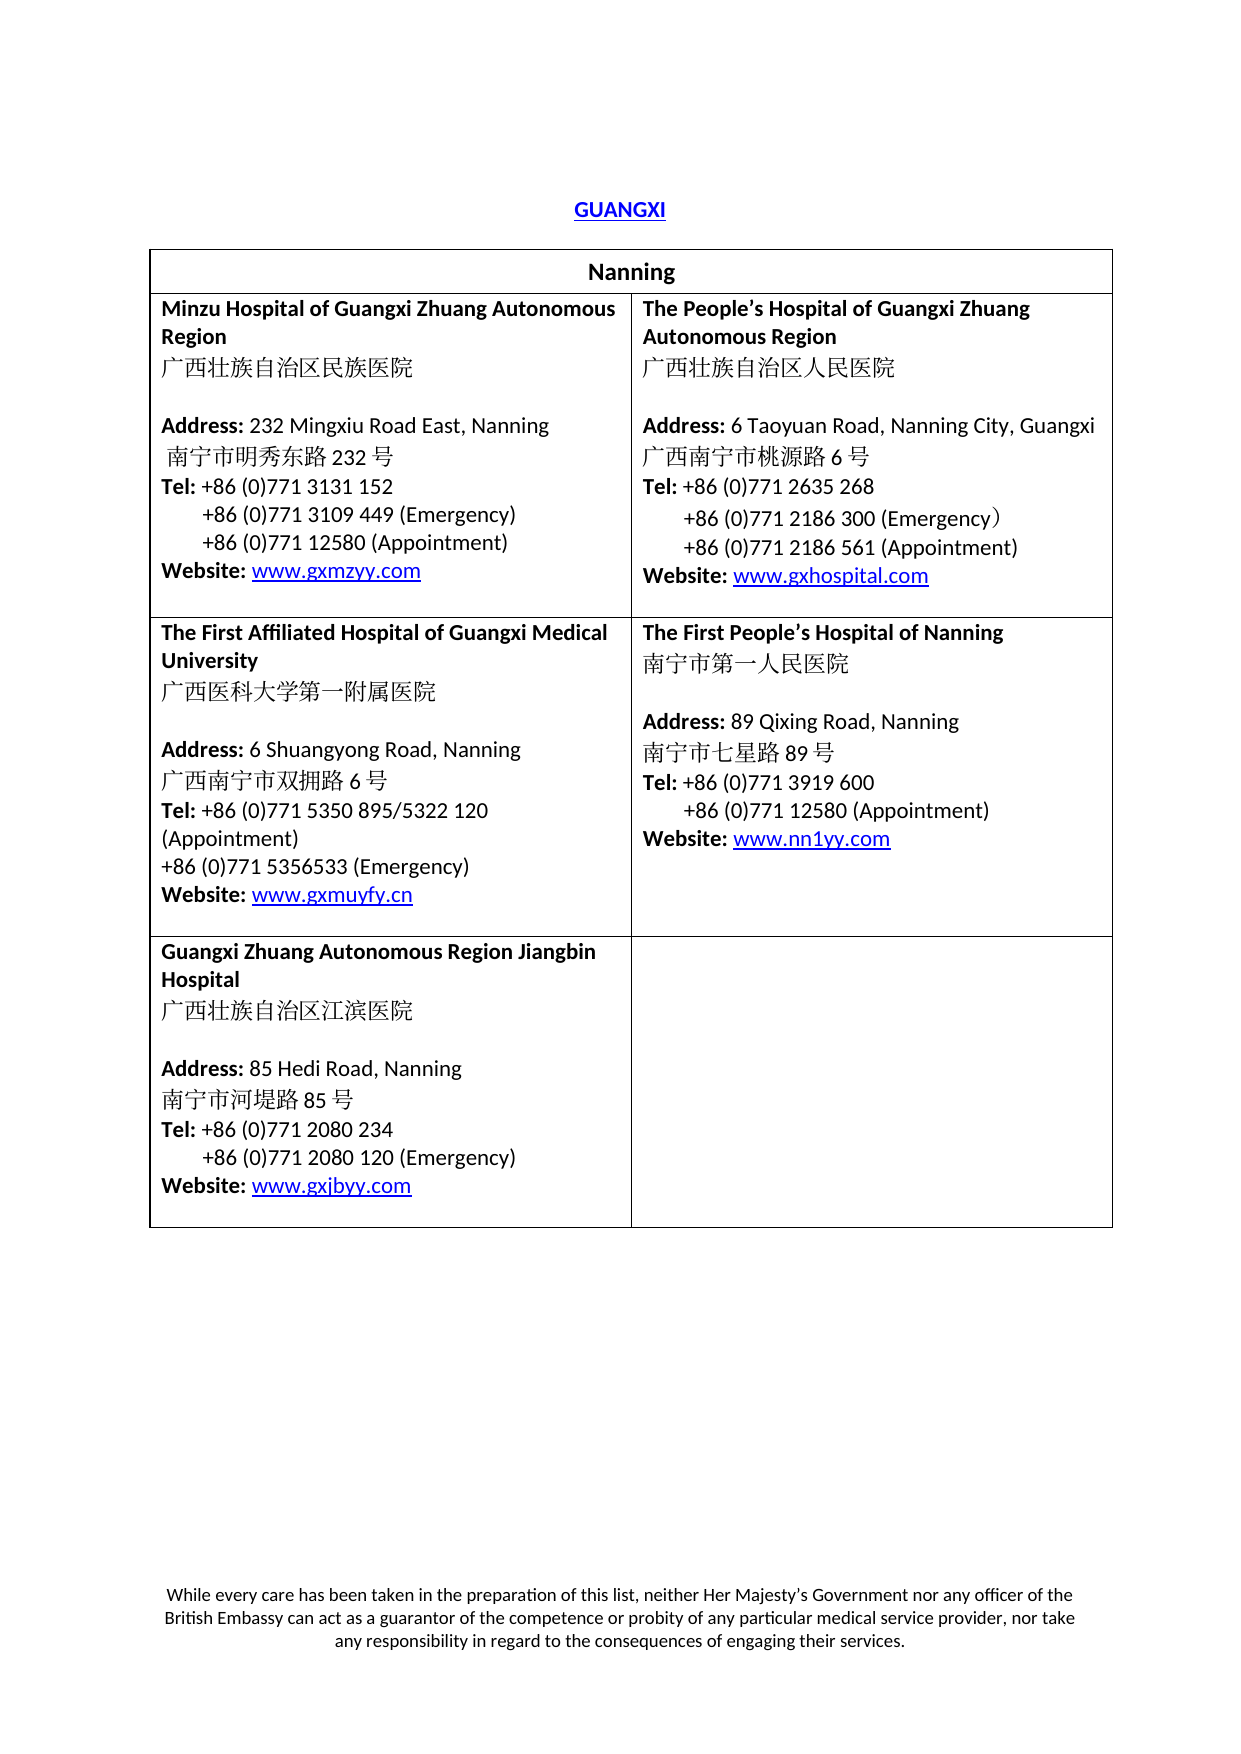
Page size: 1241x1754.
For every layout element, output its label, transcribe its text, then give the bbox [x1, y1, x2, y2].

table_cell [632, 937, 1112, 1227]
text GUANGXI [150, 196, 1090, 223]
table_cell Minzu Hospital of Guangxi Zhuang Autonomous Region 广西壮族自治区民族医院 Address: 232 Mingxiu Road East, Nanning 南宁市明秀东路232号 Tel: +86 (0)771 3131 152 +86 (0)771 3109 449 (Emergency) +86 (0)771 12580 (Appointment) Website: www.gxmzyy.com [151, 294, 631, 617]
table_cell The First People’s Hospital of Nanning 南宁市第一人民医院 Address: 89 Qixing Road, Nanning 南宁市七星路89号 Tel: +86 (0)771 3919 600 +86 (0)771 12580 (Appointment) Website: www.nn1yy.com [632, 618, 1112, 936]
table_header Nanning [151, 250, 1112, 293]
table_cell The First Affiliated Hospital of Guangxi Medical University 广西医科大学第一附属医院 Address: 6 Shuangyong Road, Nanning 广西南宁市双拥路6号 Tel: +86 (0)771 5350 895/5322 120 (Appointment) +86 (0)771 5356533 (Emergency) Website: www.gxmuyfy.cn [151, 618, 631, 936]
table_cell The People’s Hospital of Guangxi Zhuang Autonomous Region 广西壮族自治区人民医院 Address: 6 Taoyuan Road, Nanning City, Guangxi 广西南宁市桃源路6号 Tel: +86 (0)771 2635 268 +86 (0)771 2186 300 (Emergency） +86 (0)771 2186 561 (Appointment) Website: www.gxhospital.com [632, 294, 1112, 617]
table_cell Guangxi Zhuang Autonomous Region Jiangbin Hospital 广西壮族自治区江滨医院 Address: 85 Hedi Road, Nanning 南宁市河堤路85号 Tel: +86 (0)771 2080 234 +86 (0)771 2080 120 (Emergency) Website: www.gxjbyy.com [151, 937, 631, 1227]
